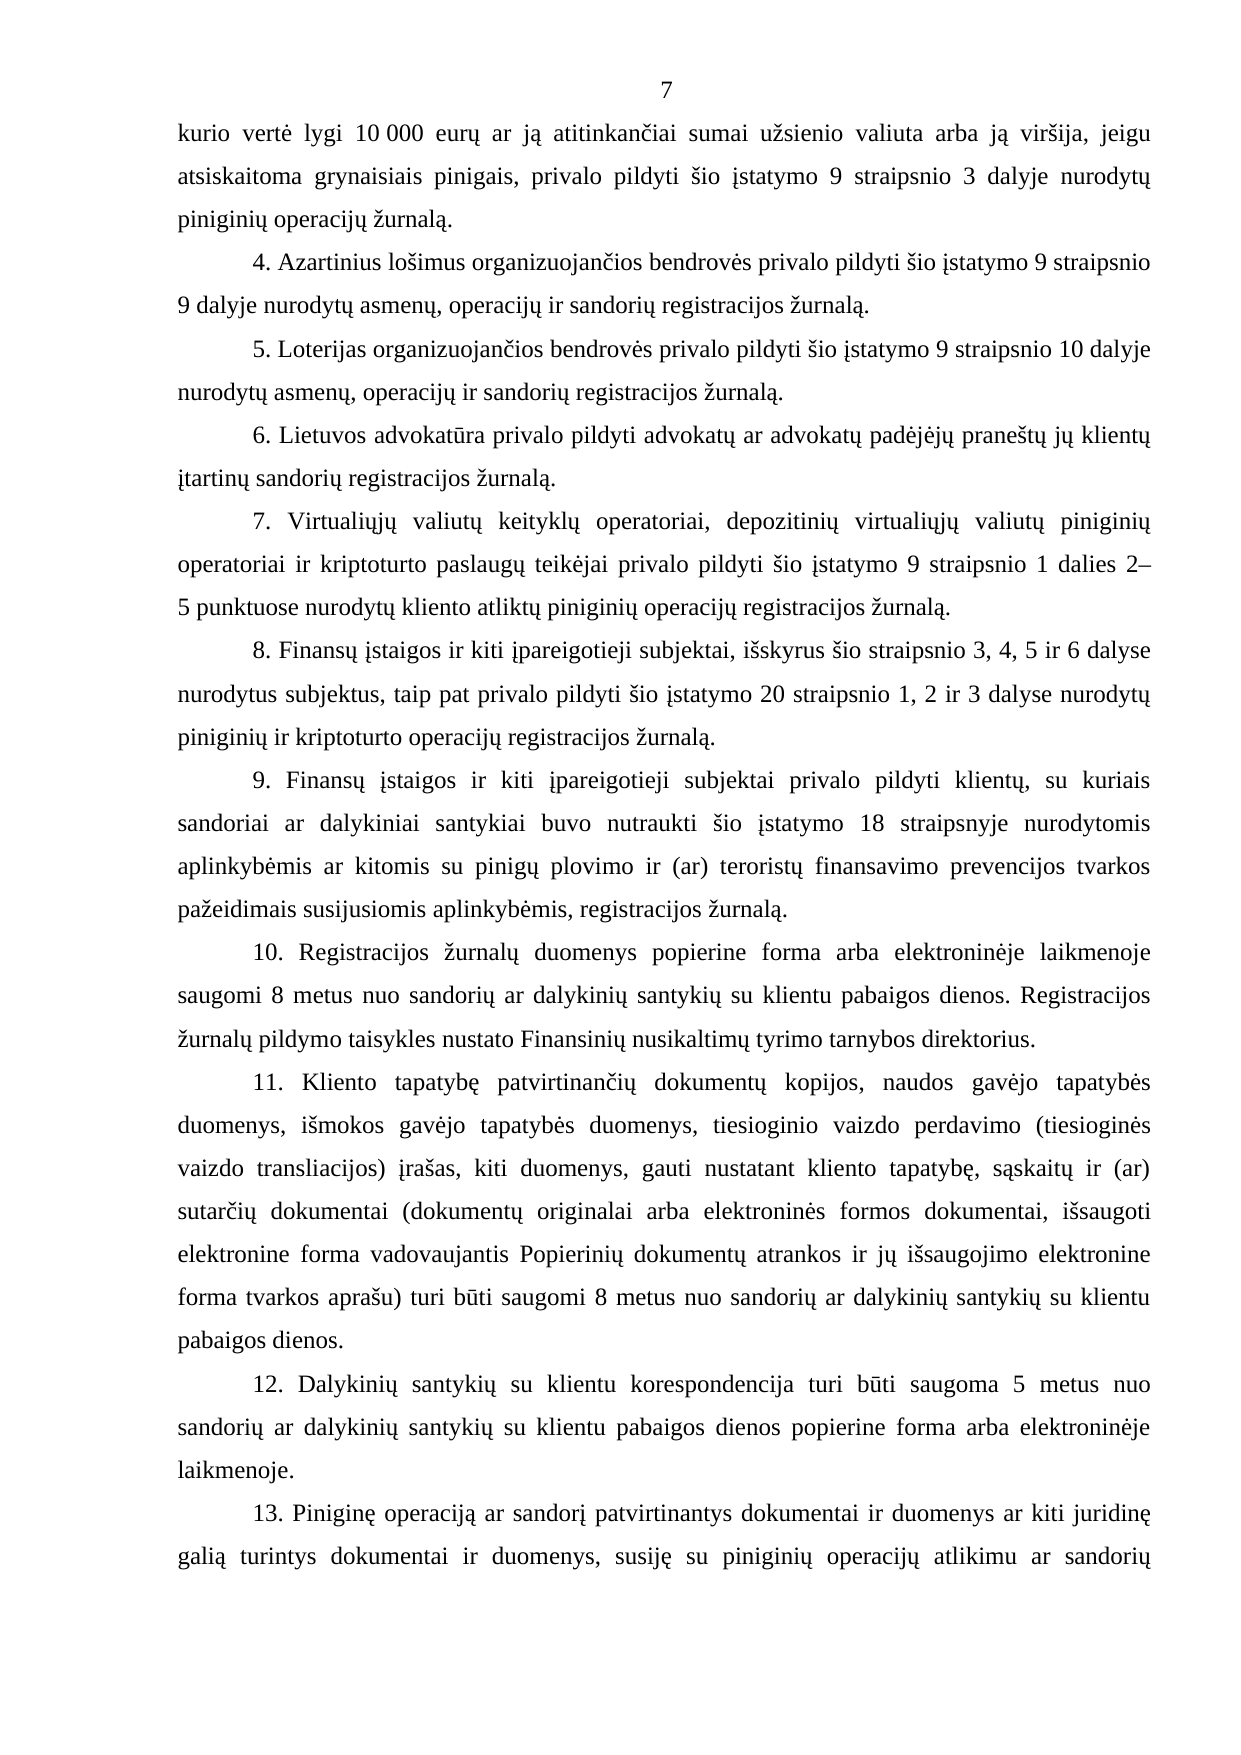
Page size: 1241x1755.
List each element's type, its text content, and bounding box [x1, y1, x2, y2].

text 11. Kliento tapatybę patvirtinančių dokumentų kopijos, naudos gavėjo tapatybės duomenys, išmokos gavėjo tapatybės duomenys, tiesioginio vaizdo perdavimo (tiesioginės vaizdo transliacijos) įrašas, kiti duomenys, gauti nustatant kliento tapatybę, sąskaitų ir (ar) sutarčių dokumentai (dokumentų originalai arba elektroninės formos dokumentai, išsaugoti elektronine forma vadovaujantis Popierinių dokumentų atrankos ir jų išsaugojimo elektronine forma tvarkos aprašu) turi būti saugomi 8 metus nuo sandorių ar dalykinių santykių su klientu pabaigos dienos. [177, 1067, 1152, 1354]
text 12. Dalykinių santykių su klientu korespondencija turi būti saugoma 5 metus nuo sandorių ar dalykinių santykių su klientu pabaigos dienos popierine forma arba elektroninėje laikmenoje. [177, 1369, 1152, 1484]
text 4. Azartinius lošimus organizuojančios bendrovės privalo pildyti šio įstatymo 9 straipsnio 9 dalyje nurodytų asmenų, operacijų ir sandorių registracijos žurnalą. [177, 247, 1152, 319]
text 7. Virtualiųjų valiutų keityklų operatoriai, depozitinių virtualiųjų valiutų piniginių operatoriai ir kriptoturto paslaugų teikėjai privalo pildyti šio įstatymo 9 straipsnio 1 dalies 2–5 punktuose nurodytų kliento atliktų piniginių operacijų registracijos žurnalą. [177, 506, 1152, 621]
text 13. Piniginę operaciją ar sandorį patvirtinantys dokumentai ir duomenys ar kiti juridinę galią turintys dokumentai ir duomenys, susiję su piniginių operacijų atlikimu ar sandorių [177, 1498, 1152, 1570]
text 10. Registracijos žurnalų duomenys popierine forma arba elektroninėje laikmenoje saugomi 8 metus nuo sandorių ar dalykinių santykių su klientu pabaigos dienos. Registracijos žurnalų pildymo taisykles nustato Finansinių nusikaltimų tyrimo tarnybos direktorius. [177, 937, 1152, 1052]
text kurio vertė lygi 10 000 eurų ar ją atitinkančiai sumai užsienio valiuta arba ją viršija, jeigu atsiskaitoma grynaisiais pinigais, privalo pildyti šio įstatymo 9 straipsnio 3 dalyje nurodytų piniginių operacijų žurnalą. [177, 118, 1152, 233]
text 9. Finansų įstaigos ir kiti įpareigotieji subjektai privalo pildyti klientų, su kuriais sandoriai ar dalykiniai santykiai buvo nutraukti šio įstatymo 18 straipsnyje nurodytomis aplinkybėmis ar kitomis su pinigų plovimo ir (ar) teroristų finansavimo prevencijos tvarkos pažeidimais susijusiomis aplinkybėmis, registracijos žurnalą. [177, 765, 1152, 923]
text 6. Lietuvos advokatūra privalo pildyti advokatų ar advokatų padėjėjų praneštų jų klientų įtartinų sandorių registracijos žurnalą. [177, 420, 1152, 492]
text 5. Loterijas organizuojančios bendrovės privalo pildyti šio įstatymo 9 straipsnio 10 dalyje nurodytų asmenų, operacijų ir sandorių registracijos žurnalą. [177, 334, 1152, 406]
text 8. Finansų įstaigos ir kiti įpareigotieji subjektai, išskyrus šio straipsnio 3, 4, 5 ir 6 dalyse nurodytus subjektus, taip pat privalo pildyti šio įstatymo 20 straipsnio 1, 2 ir 3 dalyse nurodytų piniginių ir kriptoturto operacijų registracijos žurnalą. [177, 636, 1152, 751]
